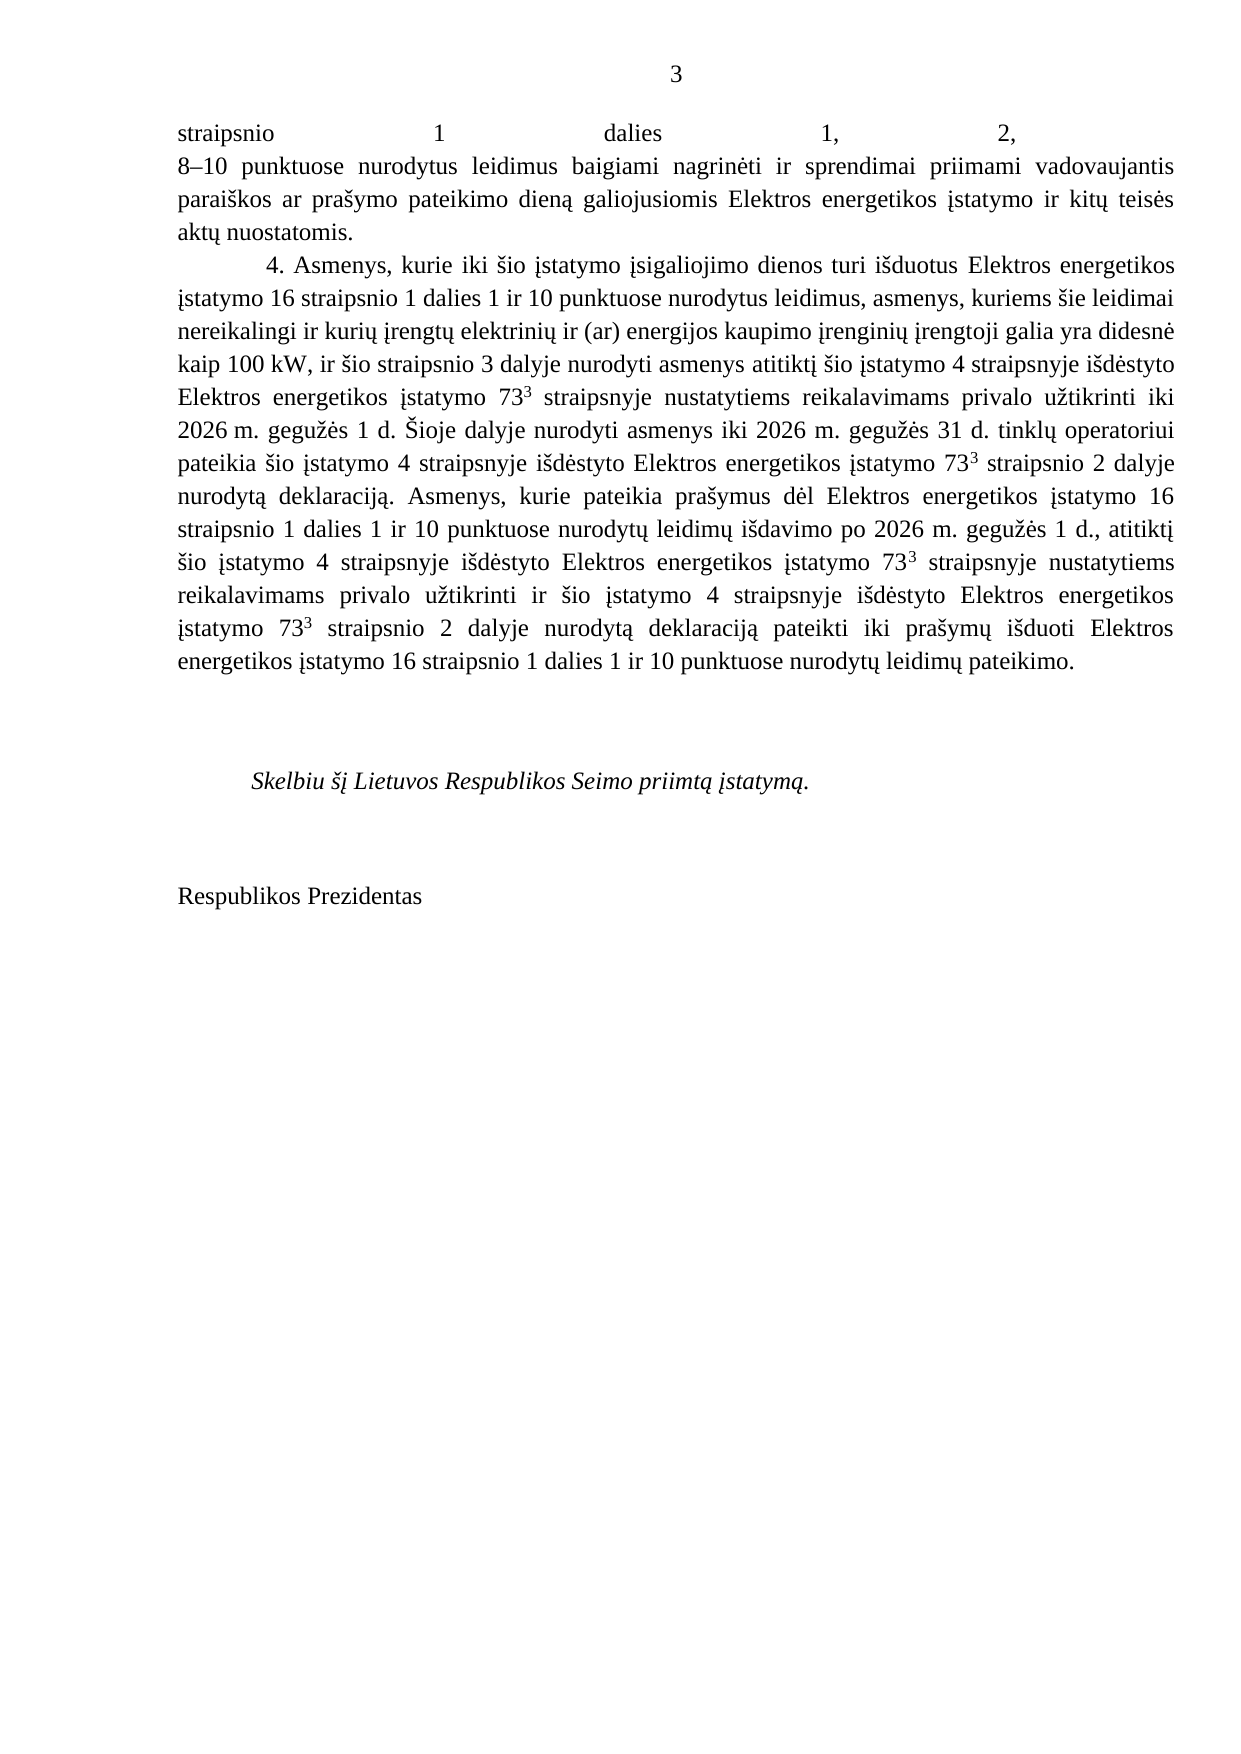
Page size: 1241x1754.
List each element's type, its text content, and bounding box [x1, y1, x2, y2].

text Skelbiu šį Lietuvos Respublikos Seimo priimtą įstatymą. [177, 766, 1175, 794]
text straipsnio 1 dalies 1, 2, 8–10 punktuose nurodytus leidimus baigiami nagrinėti ir sprendimai priimami vadovaujantis paraiškos ar prašymo pateikimo dieną galiojusiomis Elektros energetikos įstatymo ir kitų teisės aktų nuostatomis. [177, 118, 1175, 246]
text 4. Asmenys, kurie iki šio įstatymo įsigaliojimo dienos turi išduotus Elektros energetikos įstatymo 16 straipsnio 1 dalies 1 ir 10 punktuose nurodytus leidimus, asmenys, kuriems šie leidimai nereikalingi ir kurių įrengtų elektrinių ir (ar) energijos kaupimo įrenginių įrengtoji galia yra didesnė kaip 100 kW, ir šio straipsnio 3 dalyje nurodyti asmenys atitiktį šio įstatymo 4 straipsnyje išdėstyto Elektros energetikos įstatymo 733 straipsnyje nustatytiems reikalavimams privalo užtikrinti iki 2026 m. gegužės 1 d. Šioje dalyje nurodyti asmenys iki 2026 m. gegužės 31 d. tinklų operatoriui pateikia šio įstatymo 4 straipsnyje išdėstyto Elektros energetikos įstatymo 733 straipsnio 2 dalyje nurodytą deklaraciją. Asmenys, kurie pateikia prašymus dėl Elektros energetikos įstatymo 16 straipsnio 1 dalies 1 ir 10 punktuose nurodytų leidimų išdavimo po 2026 m. gegužės 1 d., atitiktį šio įstatymo 4 straipsnyje išdėstyto Elektros energetikos įstatymo 733 straipsnyje nustatytiems reikalavimams privalo užtikrinti ir šio įstatymo 4 straipsnyje išdėstyto Elektros energetikos įstatymo 733 straipsnio 2 dalyje nurodytą deklaraciją pateikti iki prašymų išduoti Elektros energetikos įstatymo 16 straipsnio 1 dalies 1 ir 10 punktuose nurodytų leidimų pateikimo. [177, 250, 1175, 675]
text Respublikos Prezidentas [177, 881, 1175, 909]
